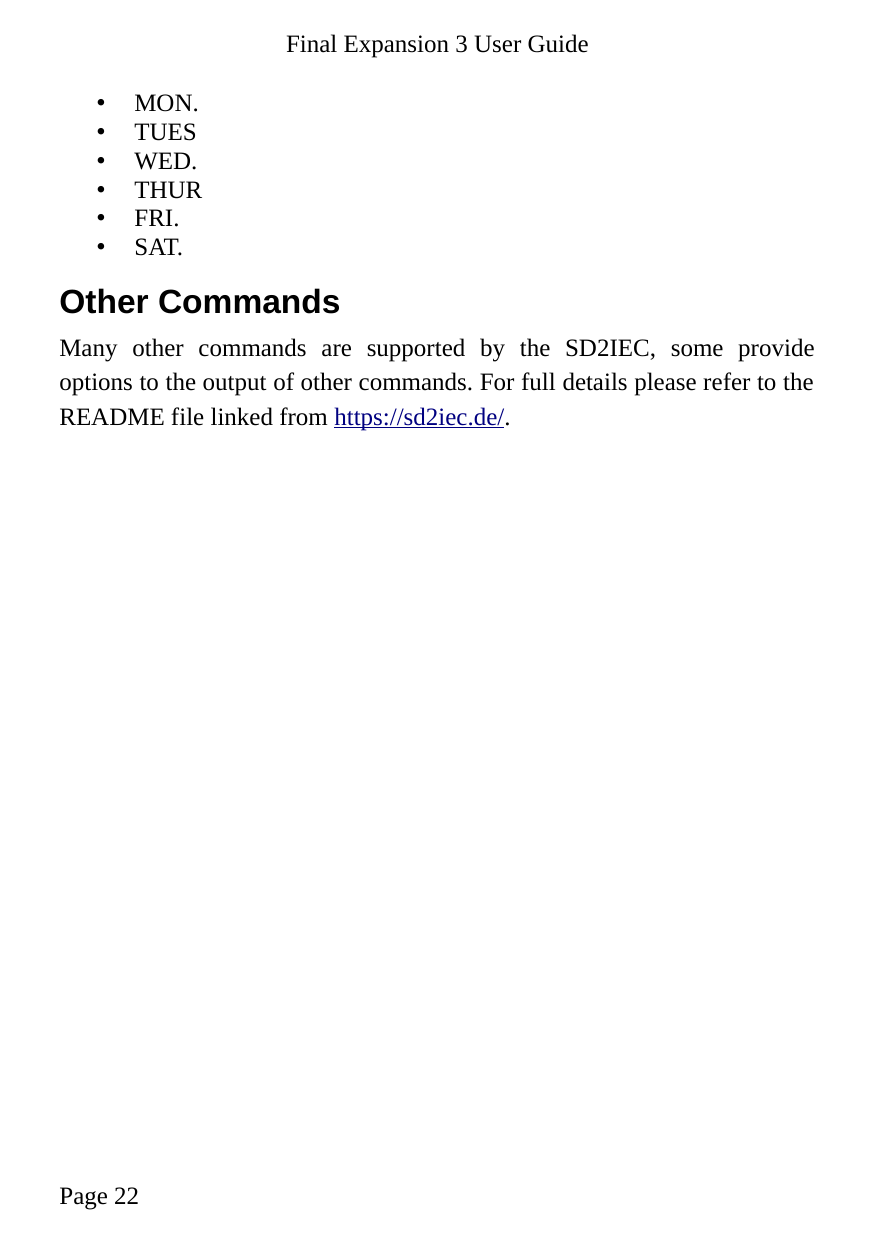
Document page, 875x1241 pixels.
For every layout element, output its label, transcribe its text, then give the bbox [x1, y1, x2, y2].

list THUR [97, 175, 815, 203]
subtitle Other Commands [59, 282, 815, 320]
list SAT. [97, 232, 815, 261]
list TUES [97, 117, 815, 146]
text Many other commands are supported by the SD2IEC, some provide options to the output of other commands. For full details please refer to the README file linked from https://sd2iec.de/. [59, 333, 815, 431]
list MON. [97, 88, 815, 117]
list WED. [97, 146, 815, 175]
list FRI. [97, 203, 815, 232]
